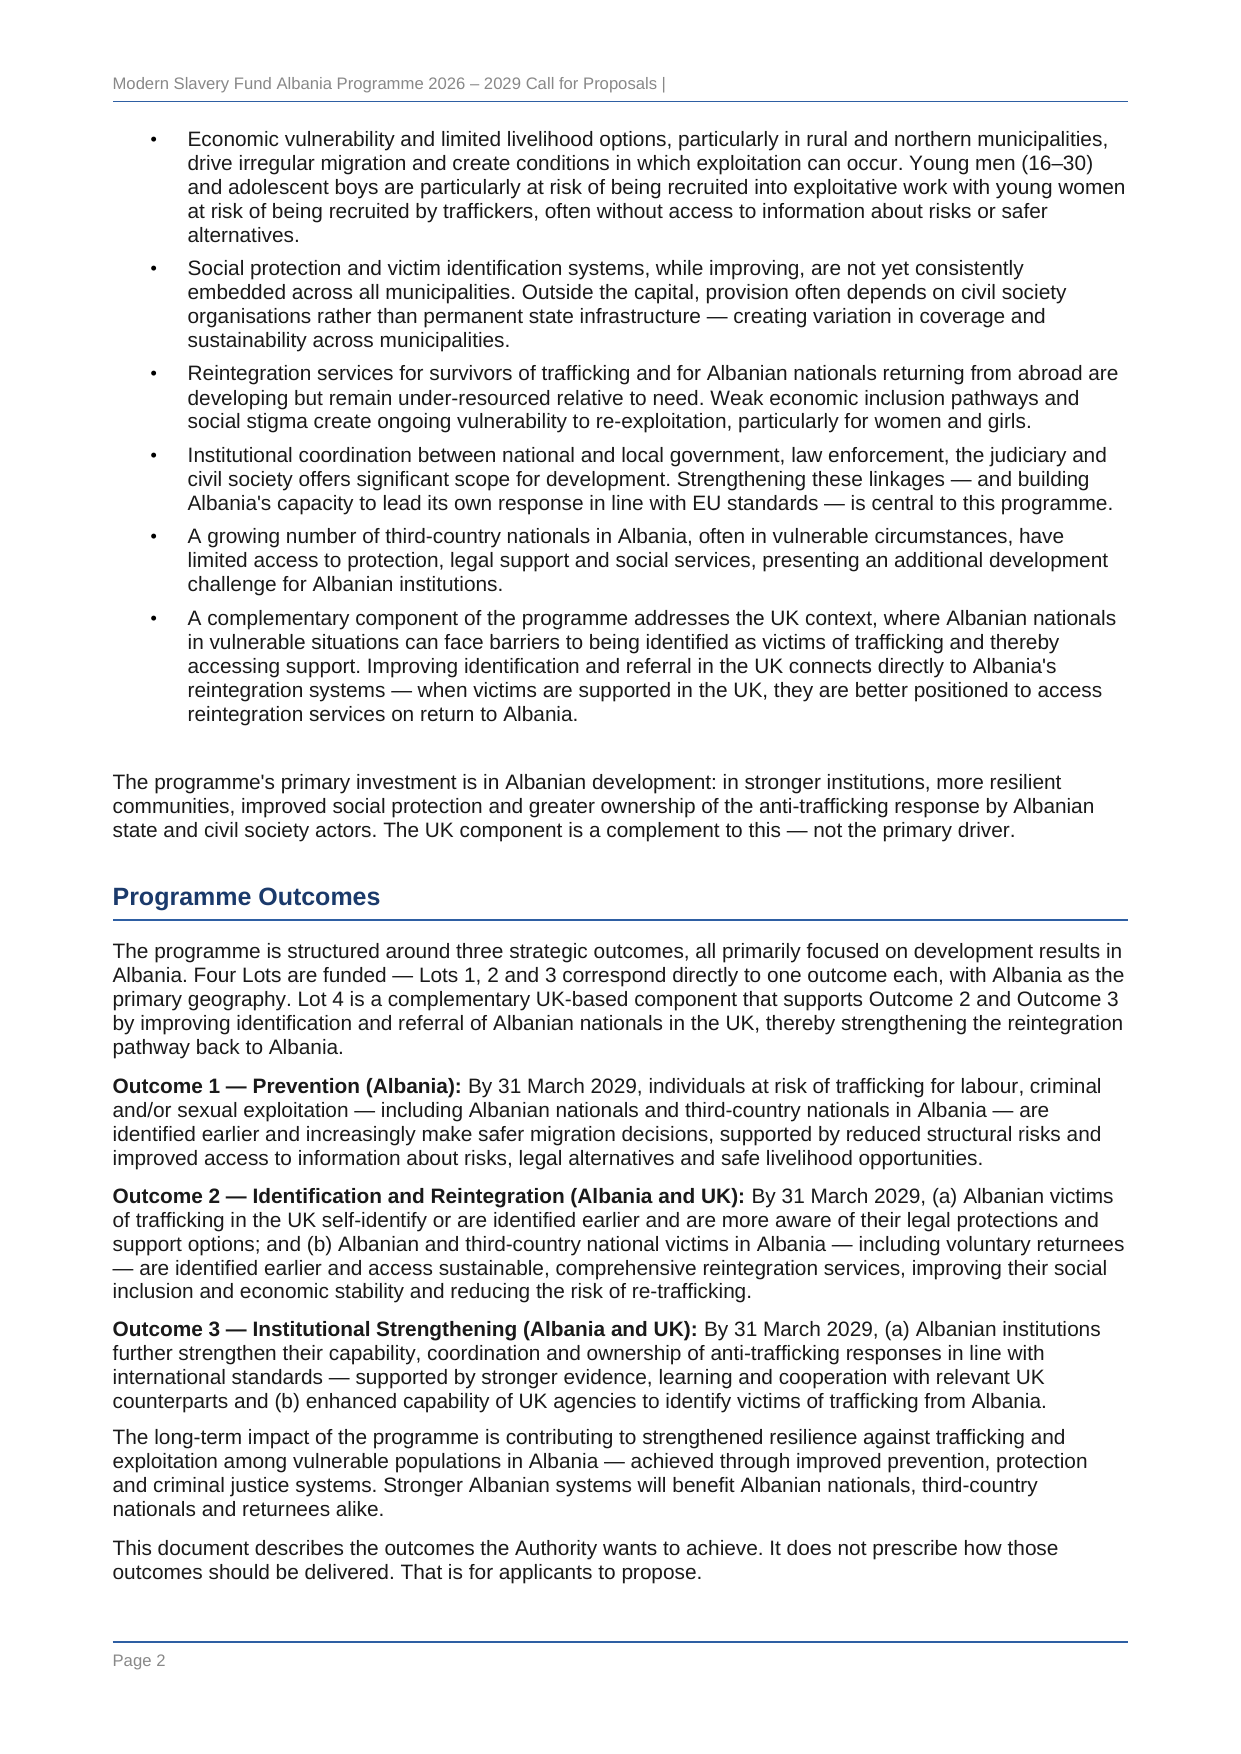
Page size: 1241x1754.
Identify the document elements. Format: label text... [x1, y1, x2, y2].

text Outcome 1 — Prevention (Albania): By 31 March 2029, individuals at risk of trafficking for labour, criminal and/or sexual exploitation — including Albanian nationals and third-country nationals in Albania — are identified earlier and increasingly make safer migration decisions, supported by reduced structural risks and improved access to information about risks, legal alternatives and safe livelihood opportunities. [112, 1074, 1128, 1170]
list A complementary component of the programme addresses the UK context, where Albanian nationals in vulnerable situations can face barriers to being identified as victims of trafficking and thereby accessing support. Improving identification and referral in the UK connects directly to Albania's reintegration systems — when victims are supported in the UK, they are better positioned to access reintegration services on return to Albania. [150, 606, 1128, 726]
list Economic vulnerability and limited livelihood options, particularly in rural and northern municipalities, drive irregular migration and create conditions in which exploitation can occur. Young men (16–30) and adolescent boys are particularly at risk of being recruited into exploitative work with young women at risk of being recruited by traffickers, often without access to information about risks or safer alternatives. [150, 126, 1128, 246]
list Institutional coordination between national and local government, law enforcement, the judiciary and civil society offers significant scope for development. Strengthening these linkages — and building Albania's capacity to lead its own response in line with EU standards — is central to this programme. [150, 443, 1128, 515]
text The long-term impact of the programme is contributing to strengthened resilience against trafficking and exploitation among vulnerable populations in Albania — achieved through improved prevention, protection and criminal justice systems. Stronger Albanian systems will benefit Albanian nationals, third-country nationals and returnees alike. [112, 1425, 1128, 1521]
list Social protection and victim identification systems, while improving, are not yet consistently embedded across all municipalities. Outside the capital, provision often depends on civil society organisations rather than permanent state infrastructure — creating variation in coverage and sustainability across municipalities. [150, 256, 1128, 352]
text This document describes the outcomes the Authority wants to achieve. It does not prescribe how those outcomes should be delivered. That is for applicants to propose. [112, 1536, 1128, 1583]
text Outcome 3 — Institutional Strengthening (Albania and UK): By 31 March 2029, (a) Albanian institutions further strengthen their capability, coordination and ownership of anti-trafficking responses in line with international standards — supported by stronger evidence, learning and cooperation with relevant UK counterparts and (b) enhanced capability of UK agencies to identify victims of trafficking from Albania. [112, 1317, 1128, 1413]
text The programme's primary investment is in Albanian development: in stronger institutions, more resilient communities, improved social protection and greater ownership of the anti-trafficking response by Albanian state and civil society actors. The UK component is a complement to this — not the primary driver. [112, 770, 1128, 842]
text The programme is structured around three strategic outcomes, all primarily focused on development results in Albania. Four Lots are funded — Lots 1, 2 and 3 correspond directly to one outcome each, with Albania as the primary geography. Lot 4 is a complementary UK-based component that supports Outcome 2 and Outcome 3 by improving identification and referral of Albanian nationals in the UK, thereby strengthening the reintegration pathway back to Albania. [112, 939, 1128, 1058]
text Programme Outcomes [112, 882, 1128, 921]
list Reintegration services for survivors of trafficking and for Albanian nationals returning from abroad are developing but remain under-resourced relative to need. Weak economic inclusion pathways and social stigma create ongoing vulnerability to re-exploitation, particularly for women and girls. [150, 361, 1128, 433]
text Outcome 2 — Identification and Reintegration (Albania and UK): By 31 March 2029, (a) Albanian victims of trafficking in the UK self-identify or are identified earlier and are more aware of their legal protections and support options; and (b) Albanian and third-country national victims in Albania — including voluntary returnees — are identified earlier and access sustainable, comprehensive reintegration services, improving their social inclusion and economic stability and reducing the risk of re-trafficking. [112, 1183, 1128, 1303]
list A growing number of third-country nationals in Albania, often in vulnerable circumstances, have limited access to protection, legal support and social services, presenting an additional development challenge for Albanian institutions. [150, 524, 1128, 596]
